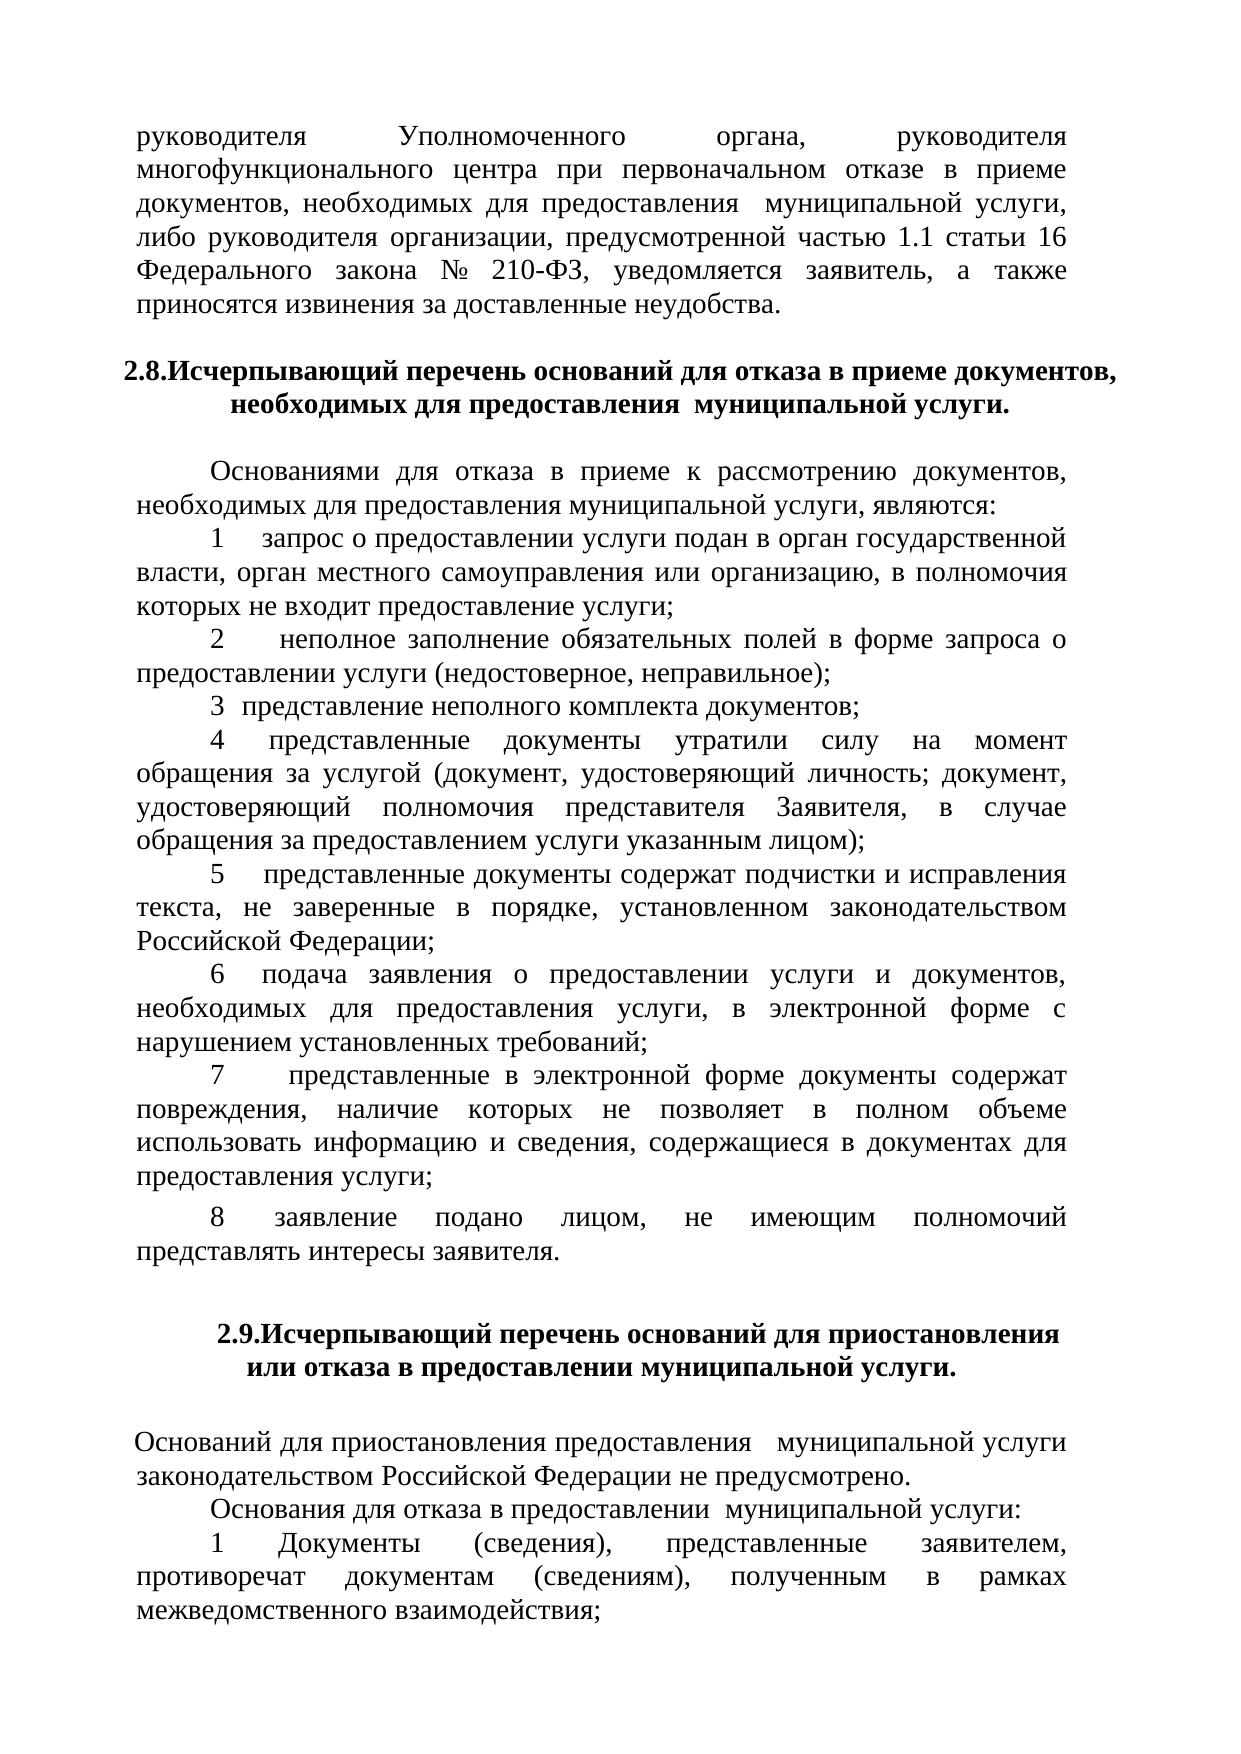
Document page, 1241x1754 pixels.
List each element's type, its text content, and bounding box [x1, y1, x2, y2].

list представление неполного комплекта документов; [210, 688, 1122, 722]
list запрос о предоставлении услуги подан в орган государственной власти, орган местного самоуправления или организацию, в полномочия которых не входит предоставление услуги; [136, 521, 1067, 621]
list неполное заполнение обязательных полей в форме запроса о предоставлении услуги (недостоверное, неправильное); [136, 621, 1067, 688]
list заявление подано лицом, не имеющим полномочий представлять интересы заявителя. [136, 1199, 1067, 1266]
text 2.8.Исчерпывающий перечень оснований для отказа в приеме документов, необходимых для предоставления муниципальной услуги. [118, 353, 1122, 420]
list представленные документы утратили силу на момент обращения за услугой (документ, удостоверяющий личность; документ, удостоверяющий полномочия представителя Заявителя, в случае обращения за предоставлением услуги указанным лицом); [136, 722, 1067, 856]
text руководителя Уполномоченного органа, руководителя многофункционального центра при первоначальном отказе в приеме документов, необходимых для предоставления муниципальной услуги, либо руководителя организации, предусмотренной частью 1.1 статьи 16 Федерального закона № 210-ФЗ, уведомляется заявитель, а также приносятся извинения за доставленные неудобства. [136, 118, 1067, 319]
list Документы (сведения), представленные заявителем, противоречат документам (сведениям), полученным в рамках межведомственного взаимодействия; [136, 1525, 1067, 1626]
list представленные документы содержат подчистки и исправления текста, не заверенные в порядке, установленном законодательством Российской Федерации; [136, 856, 1067, 957]
list 2.9.Исчерпывающий перечень оснований для приостановления или отказа в предоставлении муниципальной услуги. [136, 1316, 1067, 1383]
list Оснований для приостановления предоставления муниципальной услуги законодательством Российской Федерации не предусмотрено. [85, 1424, 1067, 1491]
list представленные в электронной форме документы содержат повреждения, наличие которых не позволяет в полном объеме использовать информацию и сведения, содержащиеся в документах для предоставления услуги; [136, 1057, 1067, 1191]
list подача заявления о предоставлении услуги и документов, необходимых для предоставления услуги, в электронной форме с нарушением установленных требований; [136, 957, 1067, 1057]
list Основаниями для отказа в приеме к рассмотрению документов, необходимых для предоставления муниципальной услуги, являются: [136, 453, 1067, 521]
list Основания для отказа в предоставлении муниципальной услуги: [136, 1491, 1067, 1525]
